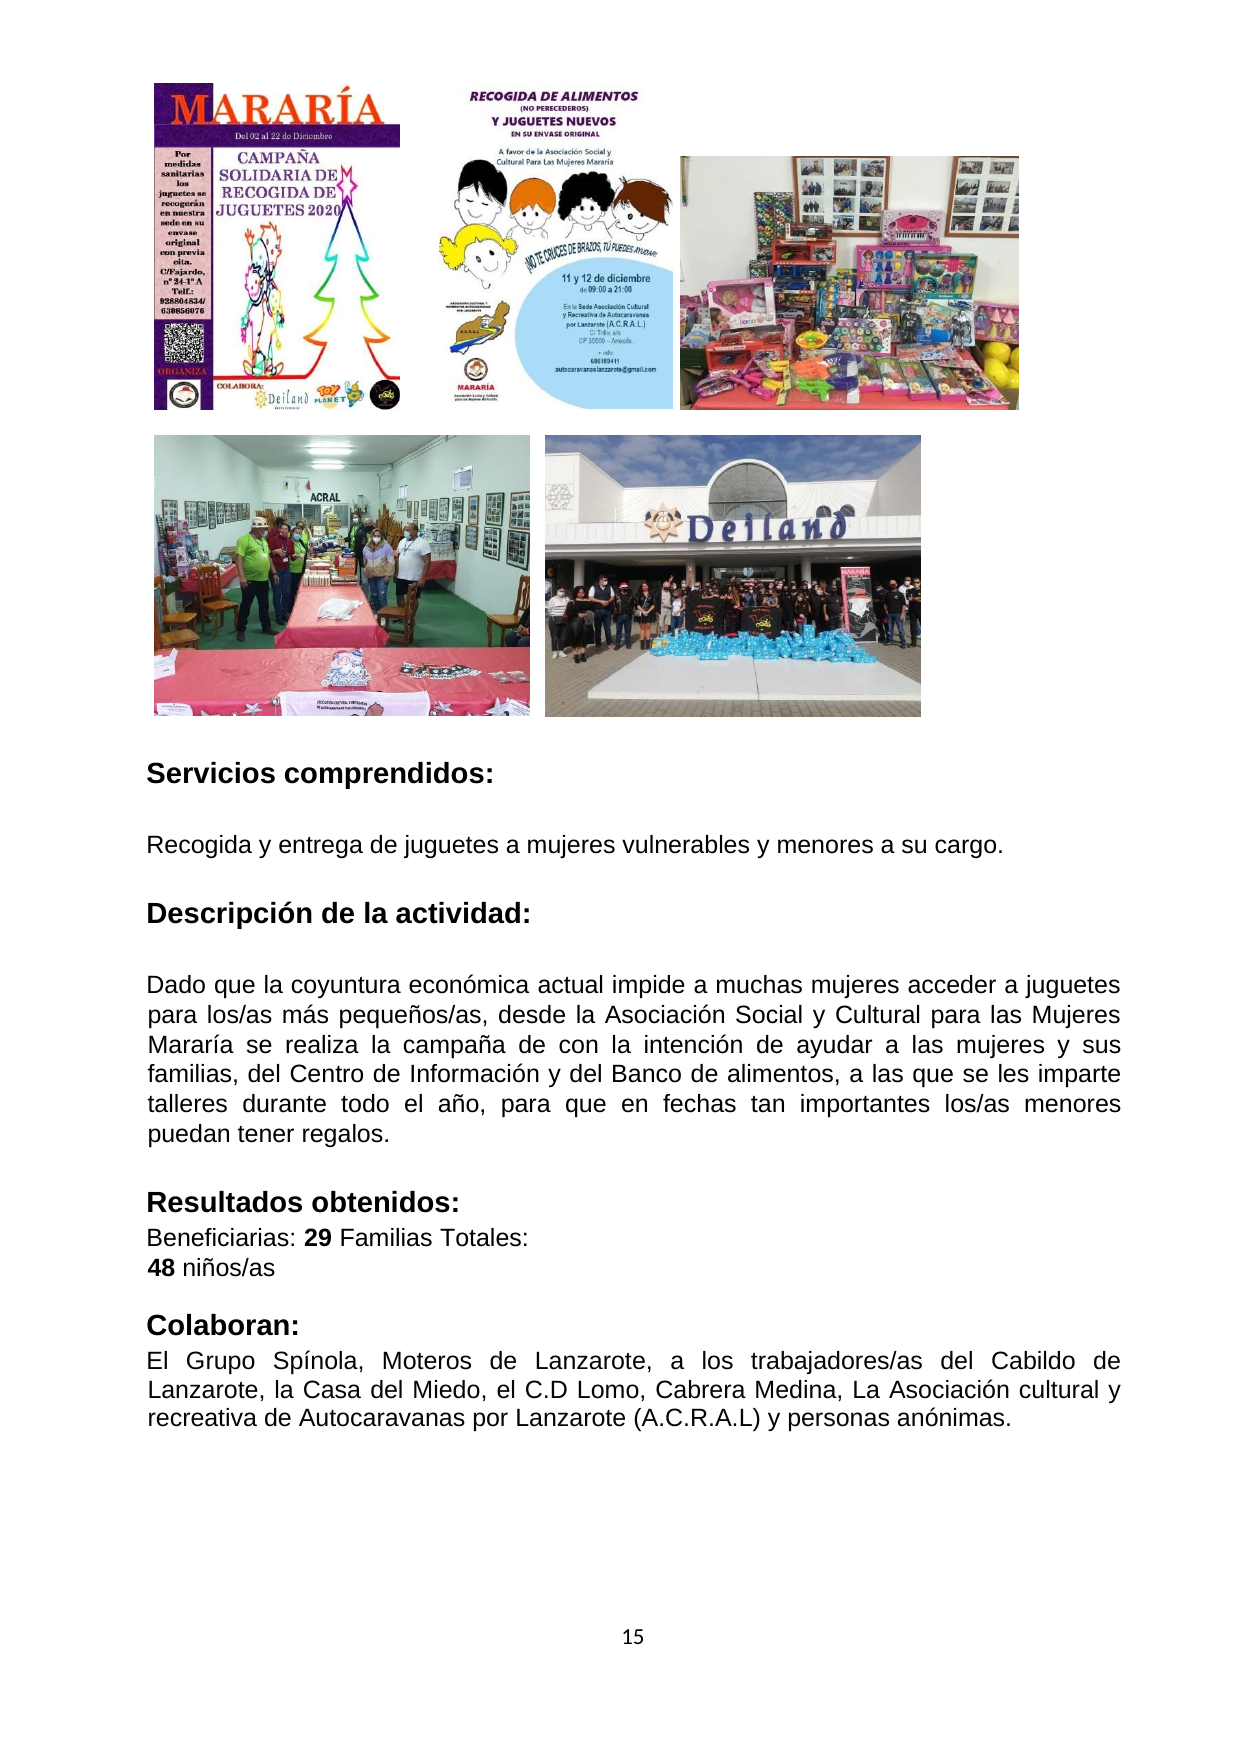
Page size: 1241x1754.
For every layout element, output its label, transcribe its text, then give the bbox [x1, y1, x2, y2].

text Beneficiarias: 29 Familias Totales: 48 niños/as [146, 1223, 529, 1282]
text Recogida y entrega de juguetes a mujeres vulnerables y menores a su cargo. [146, 830, 1123, 859]
text Dado que la coyuntura económica actual impide a muchas mujeres acceder a juguetes para los/as más pequeños/as, desde la Asociación Social y Cultural para las Mujeres Mararía se realiza la campaña de con la intención de ayudar a las mujeres y sus familias, del Centro de Información y del Banco de alimentos, a las que se les imparte talleres durante todo el año, para que en fechas tan importantes los/as menores puedan tener regalos. [146, 970, 1123, 1148]
text Descripción de la actividad: [146, 896, 1123, 930]
text Colaboran: [146, 1308, 1123, 1342]
text El Grupo Spínola, Moteros de Lanzarote, a los trabajadores/as del Cabildo de Lanzarote, la Casa del Miedo, el C.D Lomo, Cabrera Medina, La Asociación cultural y recreativa de Autocaravanas por Lanzarote (A.C.R.A.L) y personas anónimas. [146, 1346, 1123, 1432]
text Servicios comprendidos: [146, 757, 1123, 790]
text Resultados obtenidos: [146, 1185, 1123, 1219]
